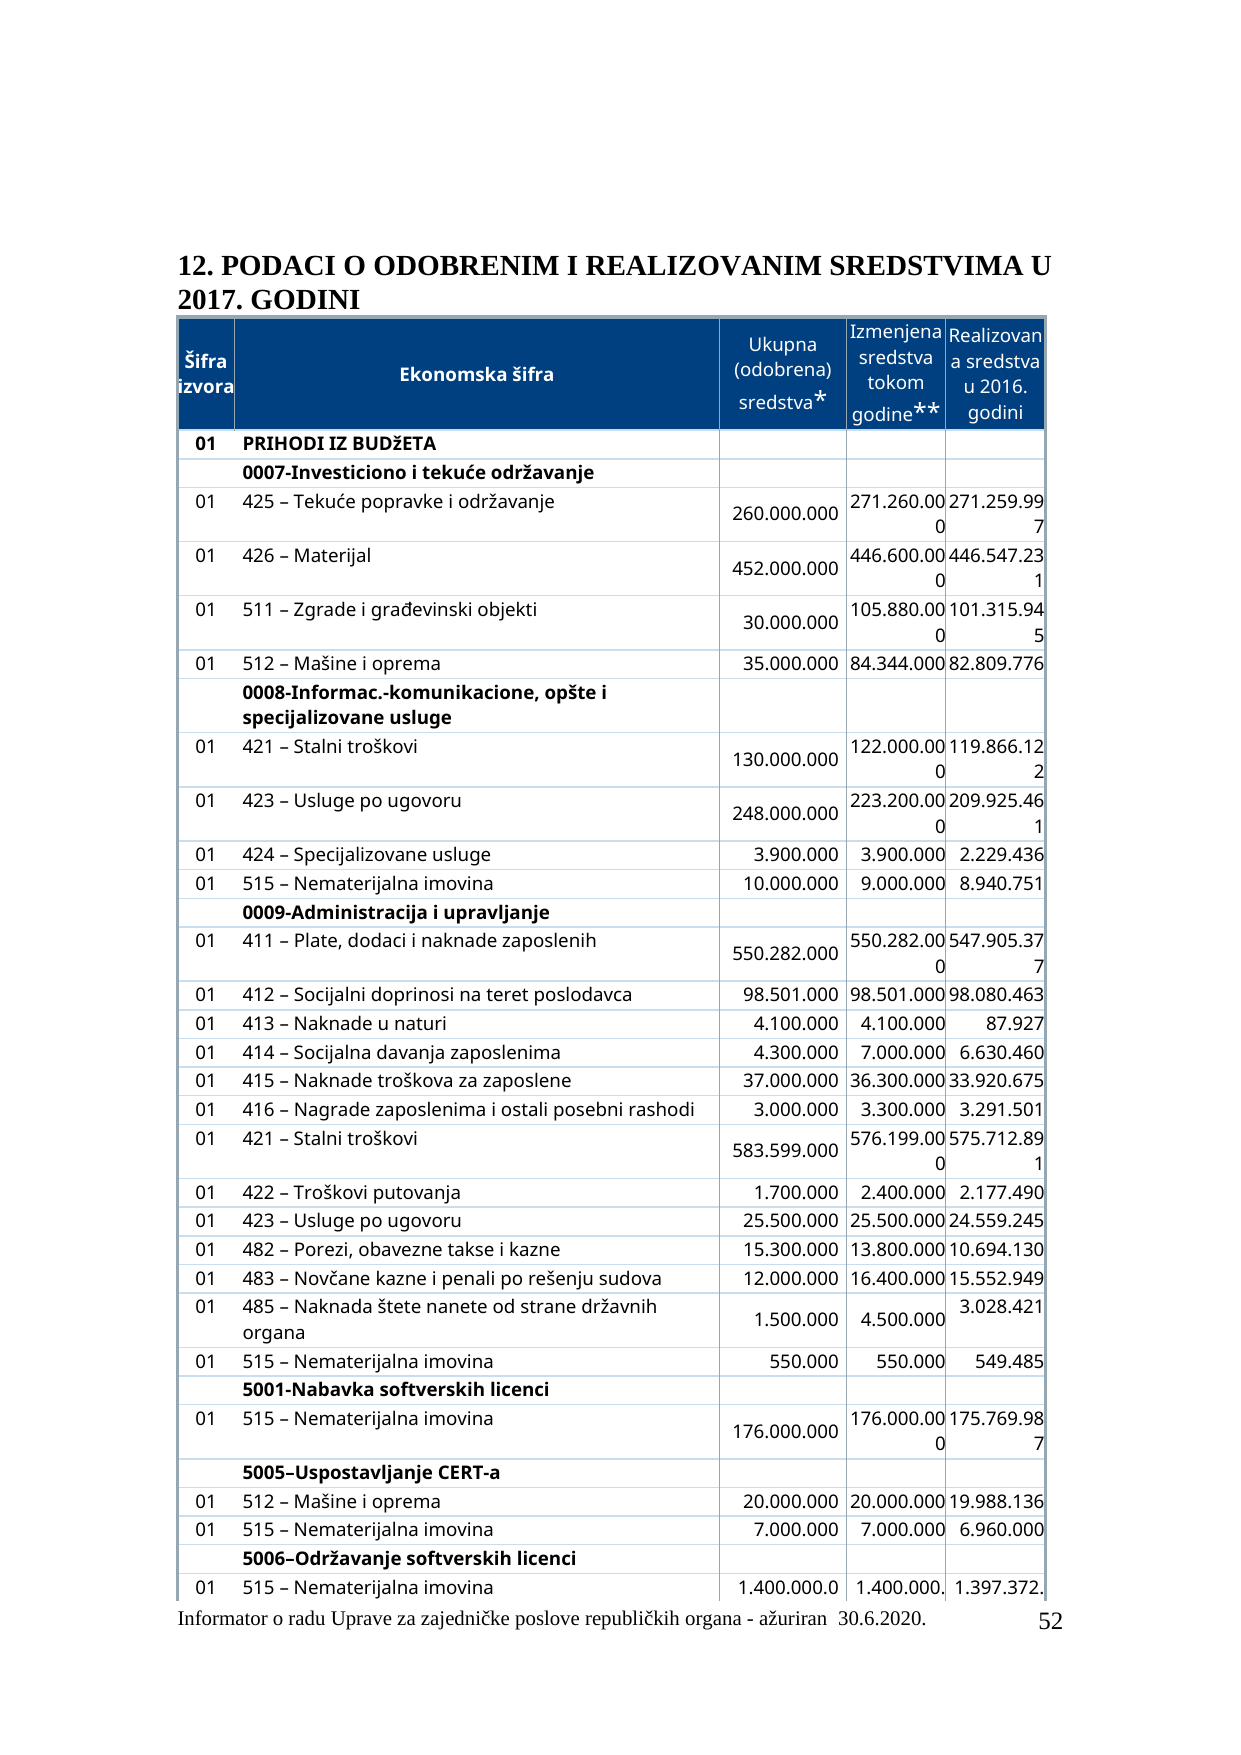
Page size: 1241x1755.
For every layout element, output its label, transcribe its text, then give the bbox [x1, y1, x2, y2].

table_cell 3.028.421 [946, 1294, 1044, 1346]
table_cell 01 [179, 1237, 234, 1263]
table_cell [847, 1377, 945, 1404]
table_cell 4.100.000 [720, 1011, 846, 1037]
table_cell 421 – Stalni troškovi [235, 733, 719, 786]
table_cell 01 [179, 1096, 234, 1123]
table_header Izmenjena sredstva tokom godine** [847, 319, 945, 429]
table_cell 485 – Naknada štete nanete od strane državnih organa [235, 1294, 719, 1346]
table_cell 550.282.000 [720, 928, 846, 980]
table_cell 13.800.000 [847, 1237, 945, 1263]
table_cell 3.000.000 [720, 1096, 846, 1123]
table_cell 119.866.122 [946, 733, 1044, 786]
table_cell 424 – Specijalizovane usluge [235, 842, 719, 869]
table_header Ukupna (odobrena) sredstva* [720, 319, 846, 429]
table_cell 01 [179, 982, 234, 1009]
table_cell 415 – Naknade troškova za zaposlene [235, 1068, 719, 1095]
table_cell 01 [179, 651, 234, 678]
table_cell 550.000 [720, 1348, 846, 1375]
table_cell 423 – Usluge po ugovoru [235, 1208, 719, 1235]
table_cell 414 – Socijalna davanja zaposlenima [235, 1039, 719, 1066]
table_cell 5006–Održavanje softverskih licenci [235, 1545, 719, 1572]
table_cell [847, 1545, 945, 1572]
table_header Ekonomska šifra [235, 319, 719, 429]
table_cell [847, 1460, 945, 1486]
table_cell 01 [179, 542, 234, 595]
table_cell 0007-Investiciono i tekuće održavanje [235, 460, 719, 486]
table_cell 412 – Socijalni doprinosi na teret poslodavca [235, 982, 719, 1009]
table_cell 87.927 [946, 1011, 1044, 1037]
table_cell 421 – Stalni troškovi [235, 1125, 719, 1178]
table_cell 512 – Mašine i oprema [235, 1488, 719, 1515]
table_cell 01 [179, 1405, 234, 1458]
table_cell 01 [179, 928, 234, 980]
table_cell 260.000.000 [720, 488, 846, 541]
table_cell 248.000.000 [720, 788, 846, 840]
table_cell 84.344.000 [847, 651, 945, 678]
table_cell PRIHODI IZ BUDžETA [235, 431, 719, 458]
table_cell 4.300.000 [720, 1039, 846, 1066]
table_cell [720, 1460, 846, 1486]
table_cell 483 – Novčane kazne i penali po rešenju sudova [235, 1265, 719, 1292]
table_cell 01 [179, 842, 234, 869]
table_cell 7.000.000 [847, 1517, 945, 1544]
table_cell [179, 679, 234, 732]
table_cell [179, 1460, 234, 1486]
table_cell 0009-Administracija i upravlјanje [235, 899, 719, 926]
table_cell [946, 1460, 1044, 1486]
table_cell 01 [179, 1265, 234, 1292]
table_cell 37.000.000 [720, 1068, 846, 1095]
table_cell 3.291.501 [946, 1096, 1044, 1123]
table_cell [847, 431, 945, 458]
text 12. PODACI O ODOBRENIM I REALIZOVANIM SREDSTVIMA U 2017. GODINI [177, 248, 1063, 315]
table_cell 511 – Zgrade i građevinski objekti [235, 596, 719, 649]
table_cell 271.259.997 [946, 488, 1044, 541]
table_cell 1.400.000.0 [720, 1574, 846, 1601]
table_cell 01 [179, 1294, 234, 1346]
table_cell [720, 431, 846, 458]
table_cell 209.925.461 [946, 788, 1044, 840]
table_cell [946, 460, 1044, 486]
table_cell 01 [179, 733, 234, 786]
table_cell 98.501.000 [847, 982, 945, 1009]
table_cell 446.600.000 [847, 542, 945, 595]
table_cell 9.000.000 [847, 870, 945, 897]
table_cell 19.988.136 [946, 1488, 1044, 1515]
table_cell 01 [179, 1068, 234, 1095]
table_cell 01 [179, 1488, 234, 1515]
table_cell 101.315.945 [946, 596, 1044, 649]
table_cell 15.552.949 [946, 1265, 1044, 1292]
table_cell 0008-Informac.-komunikacione, opšte i specijalizovane usluge [235, 679, 719, 732]
table_cell 7.000.000 [847, 1039, 945, 1066]
table_cell 01 [179, 1517, 234, 1544]
table_cell [179, 460, 234, 486]
table_cell [179, 1545, 234, 1572]
table_cell 3.900.000 [847, 842, 945, 869]
table_cell 10.694.130 [946, 1237, 1044, 1263]
table_cell 3.300.000 [847, 1096, 945, 1123]
table_cell 25.500.000 [720, 1208, 846, 1235]
table_cell 1.500.000 [720, 1294, 846, 1346]
table_cell 7.000.000 [720, 1517, 846, 1544]
table_cell [946, 679, 1044, 732]
table_cell 2.400.000 [847, 1179, 945, 1206]
table_cell 130.000.000 [720, 733, 846, 786]
table_cell 515 – Nematerijalna imovina [235, 1517, 719, 1544]
table_cell 01 [179, 788, 234, 840]
table_cell 82.809.776 [946, 651, 1044, 678]
table_cell 33.920.675 [946, 1068, 1044, 1095]
table_cell 446.547.231 [946, 542, 1044, 595]
table_cell 482 – Porezi, obavezne takse i kazne [235, 1237, 719, 1263]
table_cell 15.300.000 [720, 1237, 846, 1263]
table_cell 30.000.000 [720, 596, 846, 649]
table_cell 550.282.000 [847, 928, 945, 980]
table_cell 411 – Plate, dodaci i naknade zaposlenih [235, 928, 719, 980]
table_cell 452.000.000 [720, 542, 846, 595]
table_cell [847, 679, 945, 732]
table_cell 515 – Nematerijalna imovina [235, 870, 719, 897]
table_cell 01 [179, 1348, 234, 1375]
table_cell 4.500.000 [847, 1294, 945, 1346]
table_cell 575.712.891 [946, 1125, 1044, 1178]
table_cell 1.700.000 [720, 1179, 846, 1206]
table_cell [946, 899, 1044, 926]
table_cell 5001-Nabavka softverskih licenci [235, 1377, 719, 1404]
table_cell 16.400.000 [847, 1265, 945, 1292]
table_cell 175.769.987 [946, 1405, 1044, 1458]
table_cell 423 – Usluge po ugovoru [235, 788, 719, 840]
table_cell 98.080.463 [946, 982, 1044, 1009]
table_cell 550.000 [847, 1348, 945, 1375]
table_cell 416 – Nagrade zaposlenima i ostali posebni rashodi [235, 1096, 719, 1123]
table_cell 10.000.000 [720, 870, 846, 897]
table_cell 01 [179, 1039, 234, 1066]
table_cell 20.000.000 [720, 1488, 846, 1515]
table_cell [847, 899, 945, 926]
table_cell 8.940.751 [946, 870, 1044, 897]
table_cell 425 – Tekuće popravke i održavanje [235, 488, 719, 541]
table_cell 01 [179, 1179, 234, 1206]
table_cell 01 [179, 1125, 234, 1178]
table_cell 1.400.000. [847, 1574, 945, 1601]
table_cell 413 – Naknade u naturi [235, 1011, 719, 1037]
table_cell [847, 460, 945, 486]
table_cell 01 [179, 488, 234, 541]
table_cell 12.000.000 [720, 1265, 846, 1292]
table_cell [179, 1377, 234, 1404]
table_cell [720, 1377, 846, 1404]
table_cell [946, 431, 1044, 458]
table_cell 512 – Mašine i oprema [235, 651, 719, 678]
table_cell 01 [179, 870, 234, 897]
table_cell 35.000.000 [720, 651, 846, 678]
table_cell 25.500.000 [847, 1208, 945, 1235]
table_cell 426 – Materijal [235, 542, 719, 595]
table_cell 547.905.377 [946, 928, 1044, 980]
table_cell [946, 1377, 1044, 1404]
table_cell 01 [179, 596, 234, 649]
table_cell [720, 1545, 846, 1572]
table_cell 583.599.000 [720, 1125, 846, 1178]
table_cell 176.000.000 [720, 1405, 846, 1458]
table_cell 2.177.490 [946, 1179, 1044, 1206]
table_cell 20.000.000 [847, 1488, 945, 1515]
table_cell 515 – Nematerijalna imovina [235, 1405, 719, 1458]
table_cell [720, 460, 846, 486]
table_cell 223.200.000 [847, 788, 945, 840]
table_cell 01 [179, 1574, 234, 1601]
table_cell 3.900.000 [720, 842, 846, 869]
table_cell 515 – Nematerijalna imovina [235, 1574, 719, 1601]
table_cell 6.630.460 [946, 1039, 1044, 1066]
table_cell 01 [179, 1011, 234, 1037]
table_cell 122.000.000 [847, 733, 945, 786]
table_cell 4.100.000 [847, 1011, 945, 1037]
table_cell 549.485 [946, 1348, 1044, 1375]
table_cell 1.397.372. [946, 1574, 1044, 1601]
table_cell 24.559.245 [946, 1208, 1044, 1235]
table_cell 2.229.436 [946, 842, 1044, 869]
table_header Šifra izvora [179, 319, 234, 429]
table_cell 6.960.000 [946, 1517, 1044, 1544]
table_cell 422 – Troškovi putovanja [235, 1179, 719, 1206]
table_cell 01 [179, 431, 234, 458]
table_cell 271.260.000 [847, 488, 945, 541]
table_cell 98.501.000 [720, 982, 846, 1009]
table_cell 5005–Uspostavlјanje CERT-a [235, 1460, 719, 1486]
table_cell [720, 679, 846, 732]
table_cell 105.880.000 [847, 596, 945, 649]
table_cell [720, 899, 846, 926]
table_cell 576.199.000 [847, 1125, 945, 1178]
table_cell [179, 899, 234, 926]
table_cell 36.300.000 [847, 1068, 945, 1095]
table_cell [946, 1545, 1044, 1572]
table_header Realizovana sredstva u 2016. godini [946, 319, 1044, 429]
table_cell 176.000.000 [847, 1405, 945, 1458]
table_cell 515 – Nematerijalna imovina [235, 1348, 719, 1375]
table_cell 01 [179, 1208, 234, 1235]
